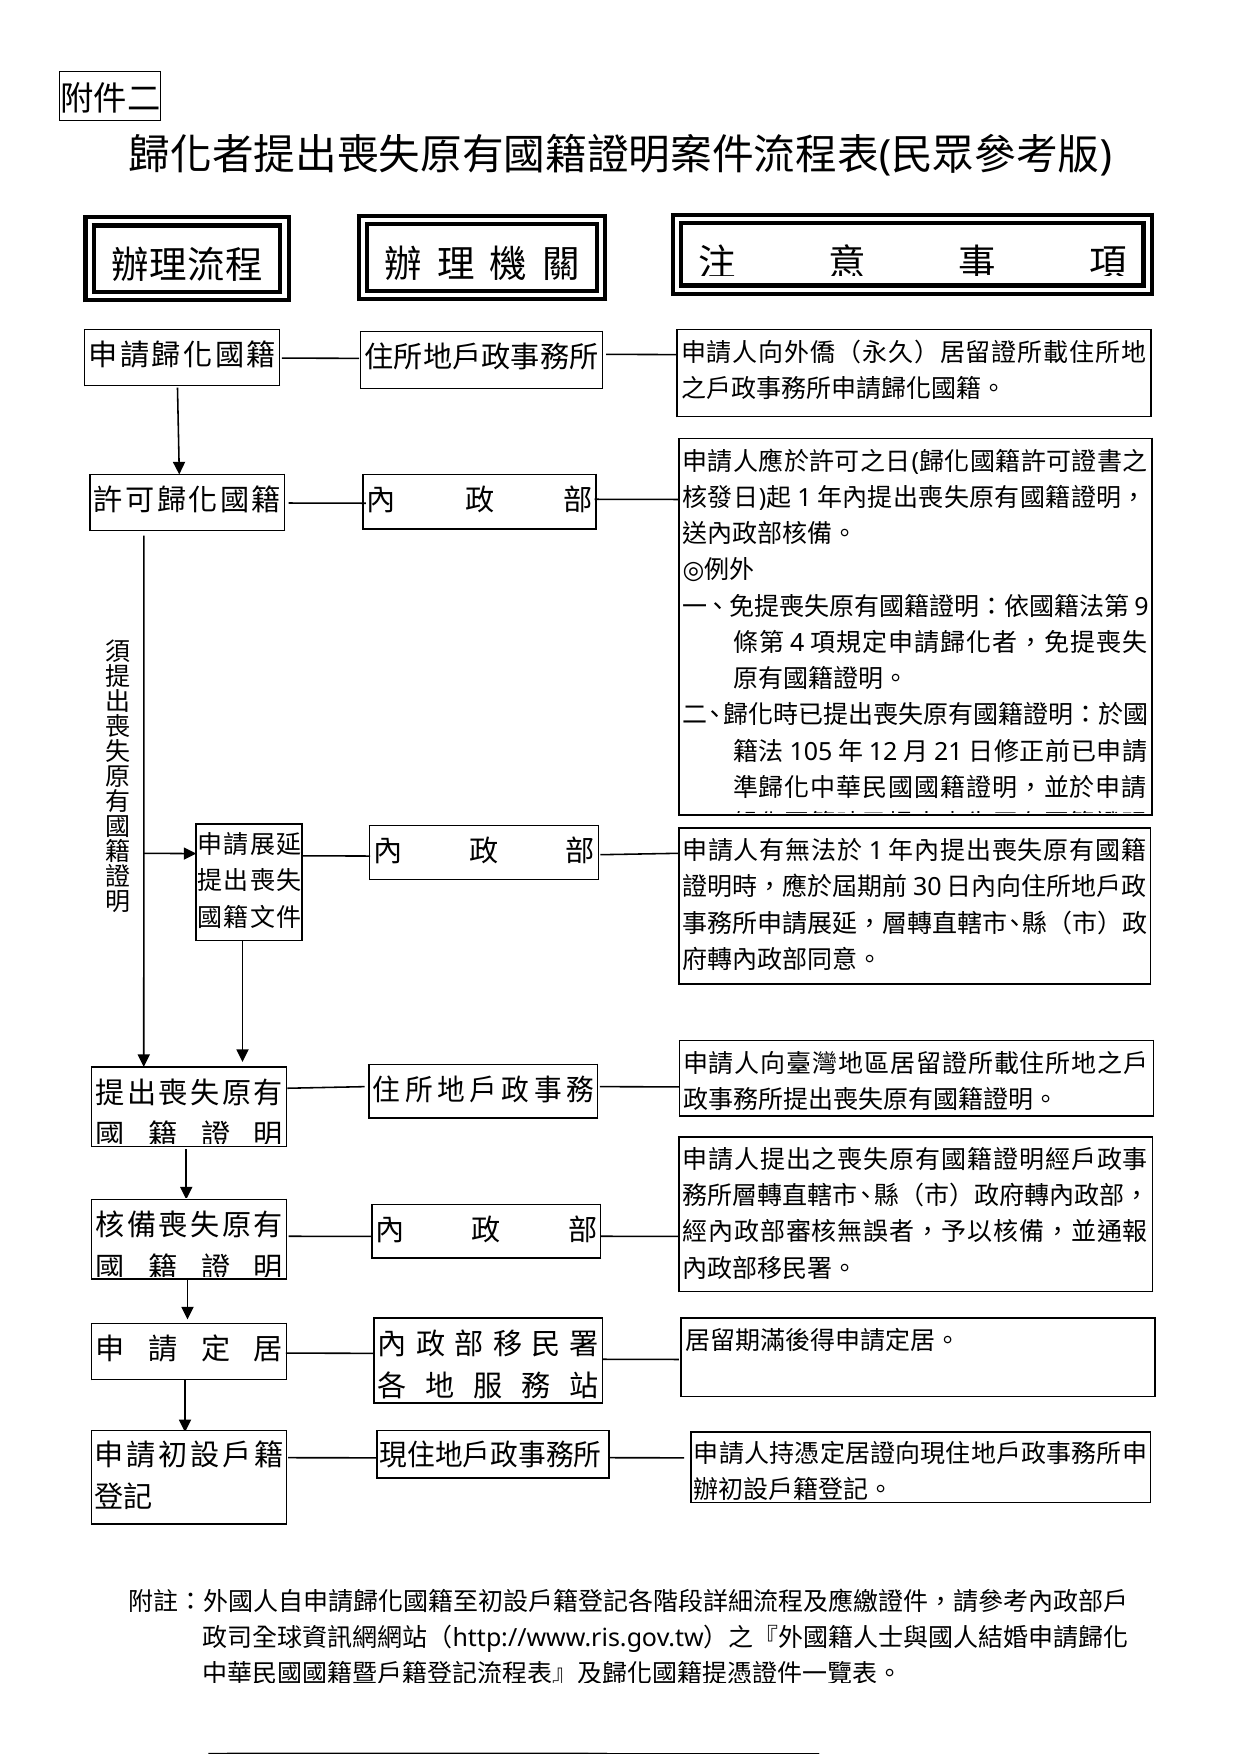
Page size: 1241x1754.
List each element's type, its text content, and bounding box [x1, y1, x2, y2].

text 申請人向臺灣地區居留證所載住所地之戶政事務所提出喪失原有國籍證明。 [683, 1043, 1150, 1114]
text 須提出喪失原有國籍證明 [99, 638, 135, 941]
text 內政部移民署 [378, 1321, 599, 1363]
text 許可歸化國籍 [93, 477, 281, 518]
text 申請歸化國籍 [88, 332, 276, 374]
text 內政部 [375, 1207, 597, 1248]
text 住所地戶政事務所 [364, 334, 599, 376]
text ◎例外 [682, 550, 1148, 586]
text 附註：外國人自申請歸化國籍至初設戶籍登記各階段詳細流程及應繳證件，請參考內政部戶政司全球資訊網網站（http://www.ris.gov.tw）之『外國籍人士與國人結婚申請歸化中華民國國籍暨戶籍登記流程表』及歸化國籍提憑證件一覽表。 [128, 1581, 1133, 1682]
text 注意事項 [698, 232, 1126, 276]
text 核備喪失原有國籍證明 [95, 1202, 283, 1276]
text 申請人有無法於1年內提出喪失原有國籍證明時，應於屆期前30日內向住所地戶政事務所申請展延，層轉直轄市、縣（市）政府轉內政部同意。 [682, 831, 1147, 976]
text 辦理流程 [111, 235, 263, 282]
text 居留期滿後得申請定居。 [685, 1321, 1151, 1357]
text 內政部 [373, 828, 594, 870]
text 一、免提喪失原有國籍證明：依國籍法第9條第4項規定申請歸化者，免提喪失原有國籍證明。 [682, 586, 1148, 695]
text 二、歸化時已提出喪失原有國籍證明：於國籍法105年12月21日修正前已申請準歸化中華民國國籍證明，並於申請歸化國籍時已提出喪失原有國籍證明者。 [682, 695, 1148, 812]
text 住所地戶政事務所 [372, 1067, 594, 1115]
text 申請人應於許可之日(歸化國籍許可證書之核發日)起1年內提出喪失原有國籍證明，送內政部核備。 [682, 441, 1148, 550]
text [161, 71, 1181, 121]
text 歸化者提出喪失原有國籍證明案件流程表(民眾參考版) [59, 121, 1181, 182]
text 附件二 [60, 72, 160, 120]
text 申請人向外僑（永久）居留證所載住所地之戶政事務所申請歸化國籍。 [681, 332, 1147, 404]
text 內政部 [367, 477, 592, 518]
text 各地服務站 [378, 1363, 599, 1400]
text 申請展延提出喪失國籍文件 [197, 825, 301, 933]
text 申請定居 [95, 1326, 283, 1368]
text 辦理機關 [384, 234, 580, 281]
text 提出喪失原有國籍證明 [95, 1069, 283, 1144]
text 申請人提出之喪失原有國籍證明經戶政事務所層轉直轄市、縣（市）政府轉內政部，經內政部審核無誤者，予以核備，並通報內政部移民署。 [682, 1139, 1149, 1284]
